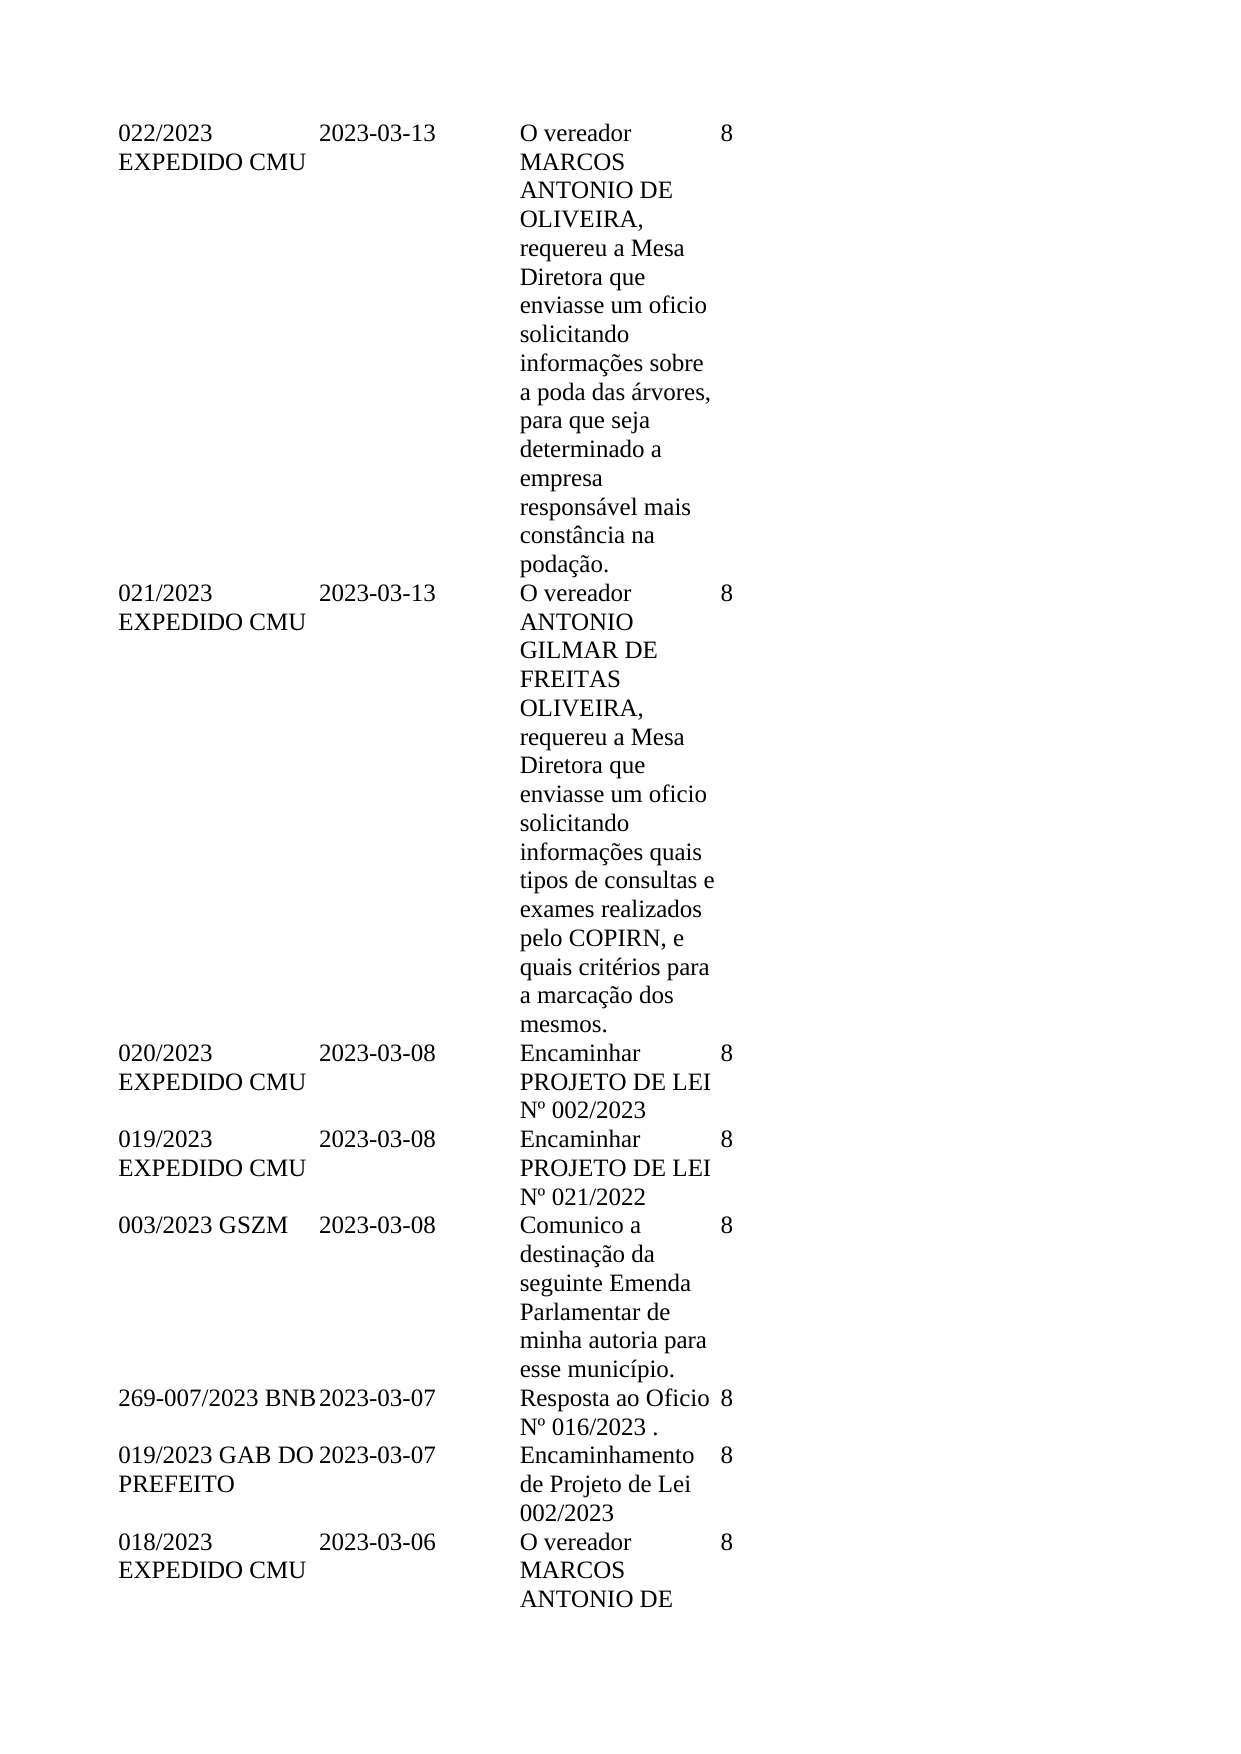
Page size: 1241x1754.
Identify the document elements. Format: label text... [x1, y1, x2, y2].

table_cell 8 [720, 1383, 921, 1441]
table_cell 8 [720, 1038, 921, 1124]
table_cell 2023-03-07 [319, 1383, 519, 1441]
table_cell Encaminhamento de Projeto de Lei 002/2023 [520, 1441, 720, 1527]
table_cell 2023-03-06 [319, 1527, 519, 1613]
table_cell 2023-03-08 [319, 1124, 519, 1211]
table_cell 2023-03-08 [319, 1211, 519, 1383]
table_cell 8 [720, 1527, 921, 1613]
table_cell 2023-03-13 [319, 118, 519, 578]
table_cell 8 [720, 1211, 921, 1383]
table_cell 019/2023 EXPEDIDO CMU [118, 1124, 319, 1211]
table_cell 8 [720, 1441, 921, 1527]
table_cell O vereador ANTONIO GILMAR DE FREITAS OLIVEIRA, requereu a Mesa Diretora que enviasse um oficio solicitando informações quais tipos de consultas e exames realizados pelo COPIRN, e quais critérios para a marcação dos mesmos. [520, 578, 720, 1038]
table_cell 003/2023 GSZM [118, 1211, 319, 1383]
table_cell [921, 118, 1122, 578]
table_cell 022/2023 EXPEDIDO CMU [118, 118, 319, 578]
table_cell [921, 1441, 1122, 1527]
table_cell 019/2023 GAB DO PREFEITO [118, 1441, 319, 1527]
table_cell [921, 578, 1122, 1038]
table_cell [921, 1383, 1122, 1441]
table_cell O vereador MARCOS ANTONIO DE [520, 1527, 720, 1613]
table_cell 8 [720, 118, 921, 578]
table_cell 269-007/2023 BNB [118, 1383, 319, 1441]
table_cell O vereador MARCOS ANTONIO DE OLIVEIRA, requereu a Mesa Diretora que enviasse um oficio solicitando informações sobre a poda das árvores, para que seja determinado a empresa responsável mais constância na podação. [520, 118, 720, 578]
table_cell 8 [720, 578, 921, 1038]
table_cell 2023-03-07 [319, 1441, 519, 1527]
table_cell [921, 1211, 1122, 1383]
table_cell Resposta ao Oficio Nº 016/2023 . [520, 1383, 720, 1441]
table_cell 020/2023 EXPEDIDO CMU [118, 1038, 319, 1124]
table_cell Encaminhar PROJETO DE LEI Nº 002/2023 [520, 1038, 720, 1124]
table_cell Encaminhar PROJETO DE LEI Nº 021/2022 [520, 1124, 720, 1211]
table_cell [921, 1124, 1122, 1211]
table_cell Comunico a destinação da seguinte Emenda Parlamentar de minha autoria para esse município. [520, 1211, 720, 1383]
table_cell 021/2023 EXPEDIDO CMU [118, 578, 319, 1038]
table_cell 8 [720, 1124, 921, 1211]
table_cell 018/2023 EXPEDIDO CMU [118, 1527, 319, 1613]
table_cell [921, 1038, 1122, 1124]
table_cell 2023-03-08 [319, 1038, 519, 1124]
table_cell [921, 1527, 1122, 1613]
table_cell 2023-03-13 [319, 578, 519, 1038]
